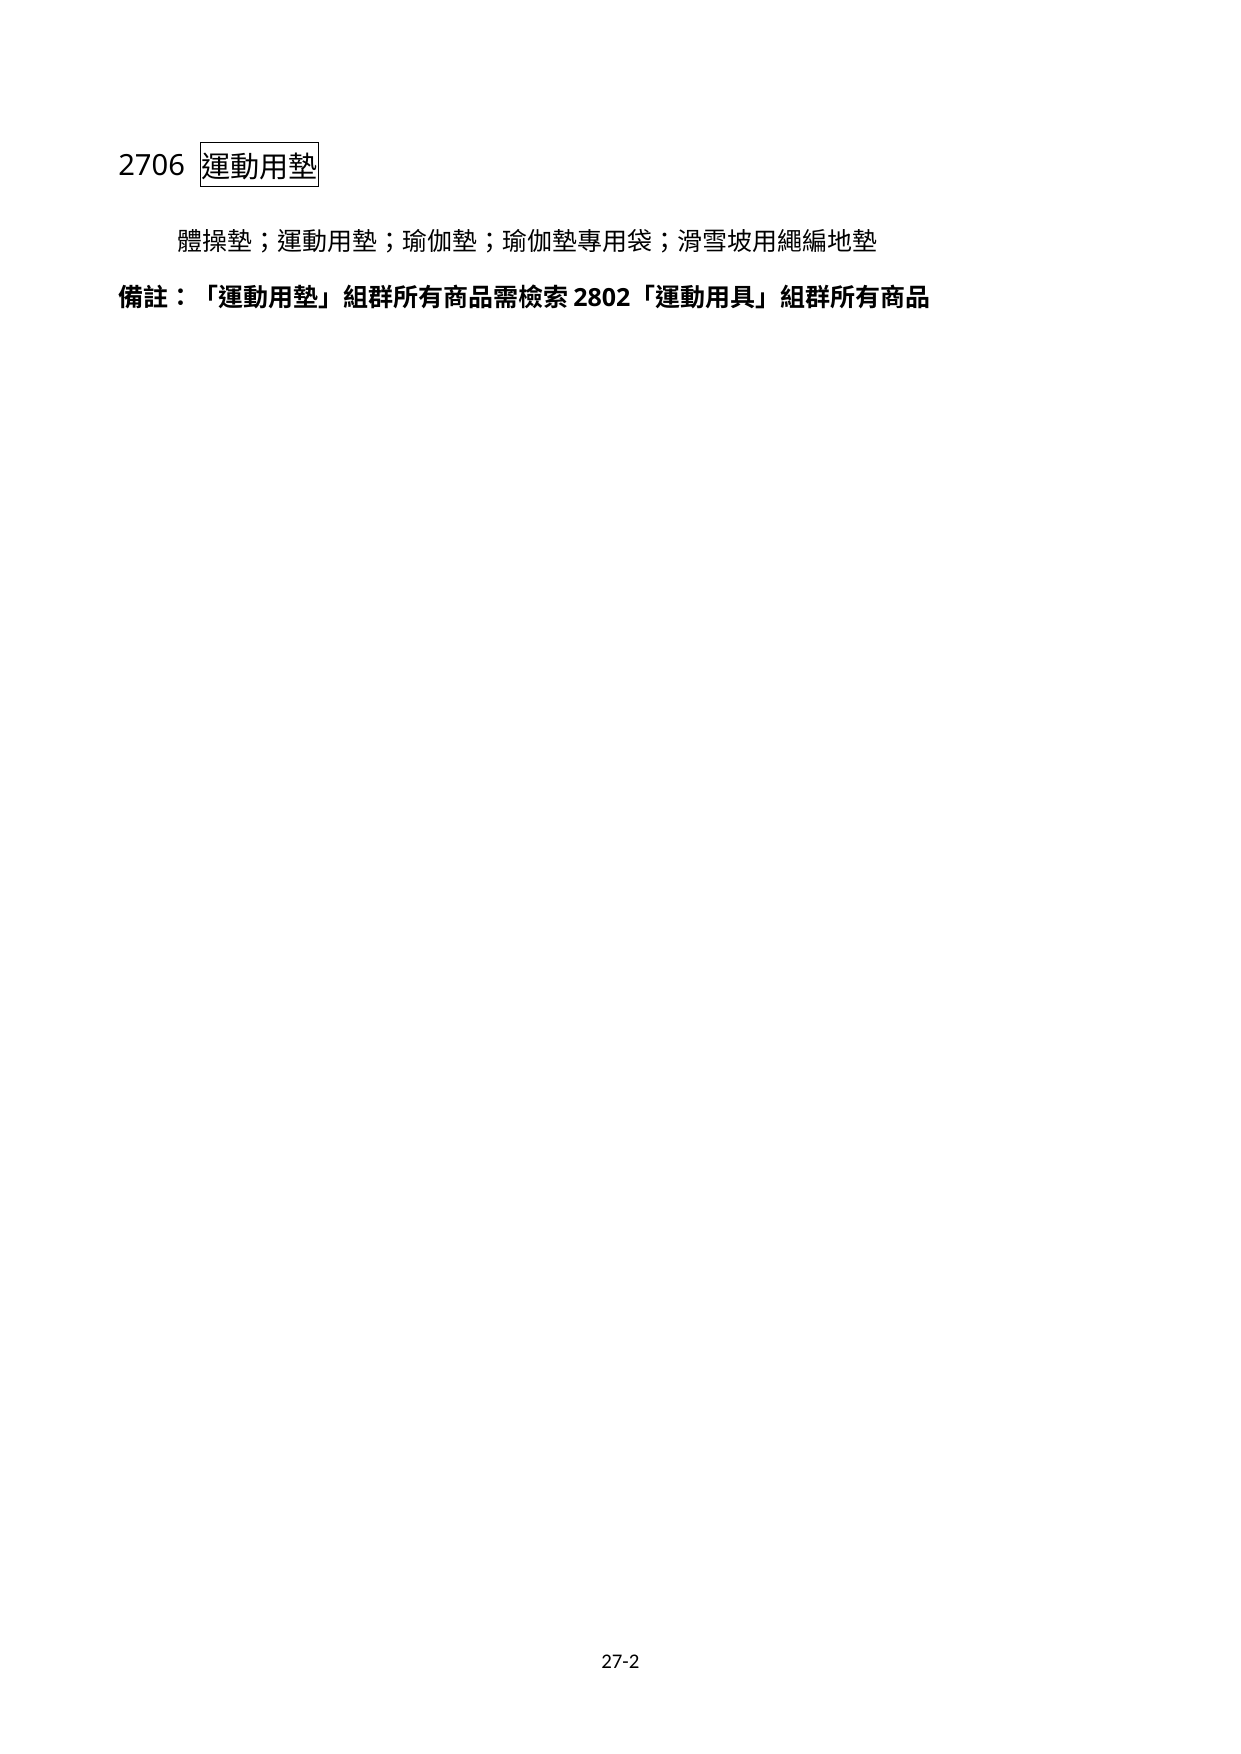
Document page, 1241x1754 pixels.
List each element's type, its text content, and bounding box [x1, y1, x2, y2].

text 備註：「運動用墊」組群所有商品需檢索2802「運動用具」組群所有商品 [118, 277, 1122, 314]
text 2706 運動用墊 [118, 127, 1122, 202]
text 體操墊；運動用墊；瑜伽墊；瑜伽墊專用袋；滑雪坡用繩編地墊 [177, 221, 1122, 258]
